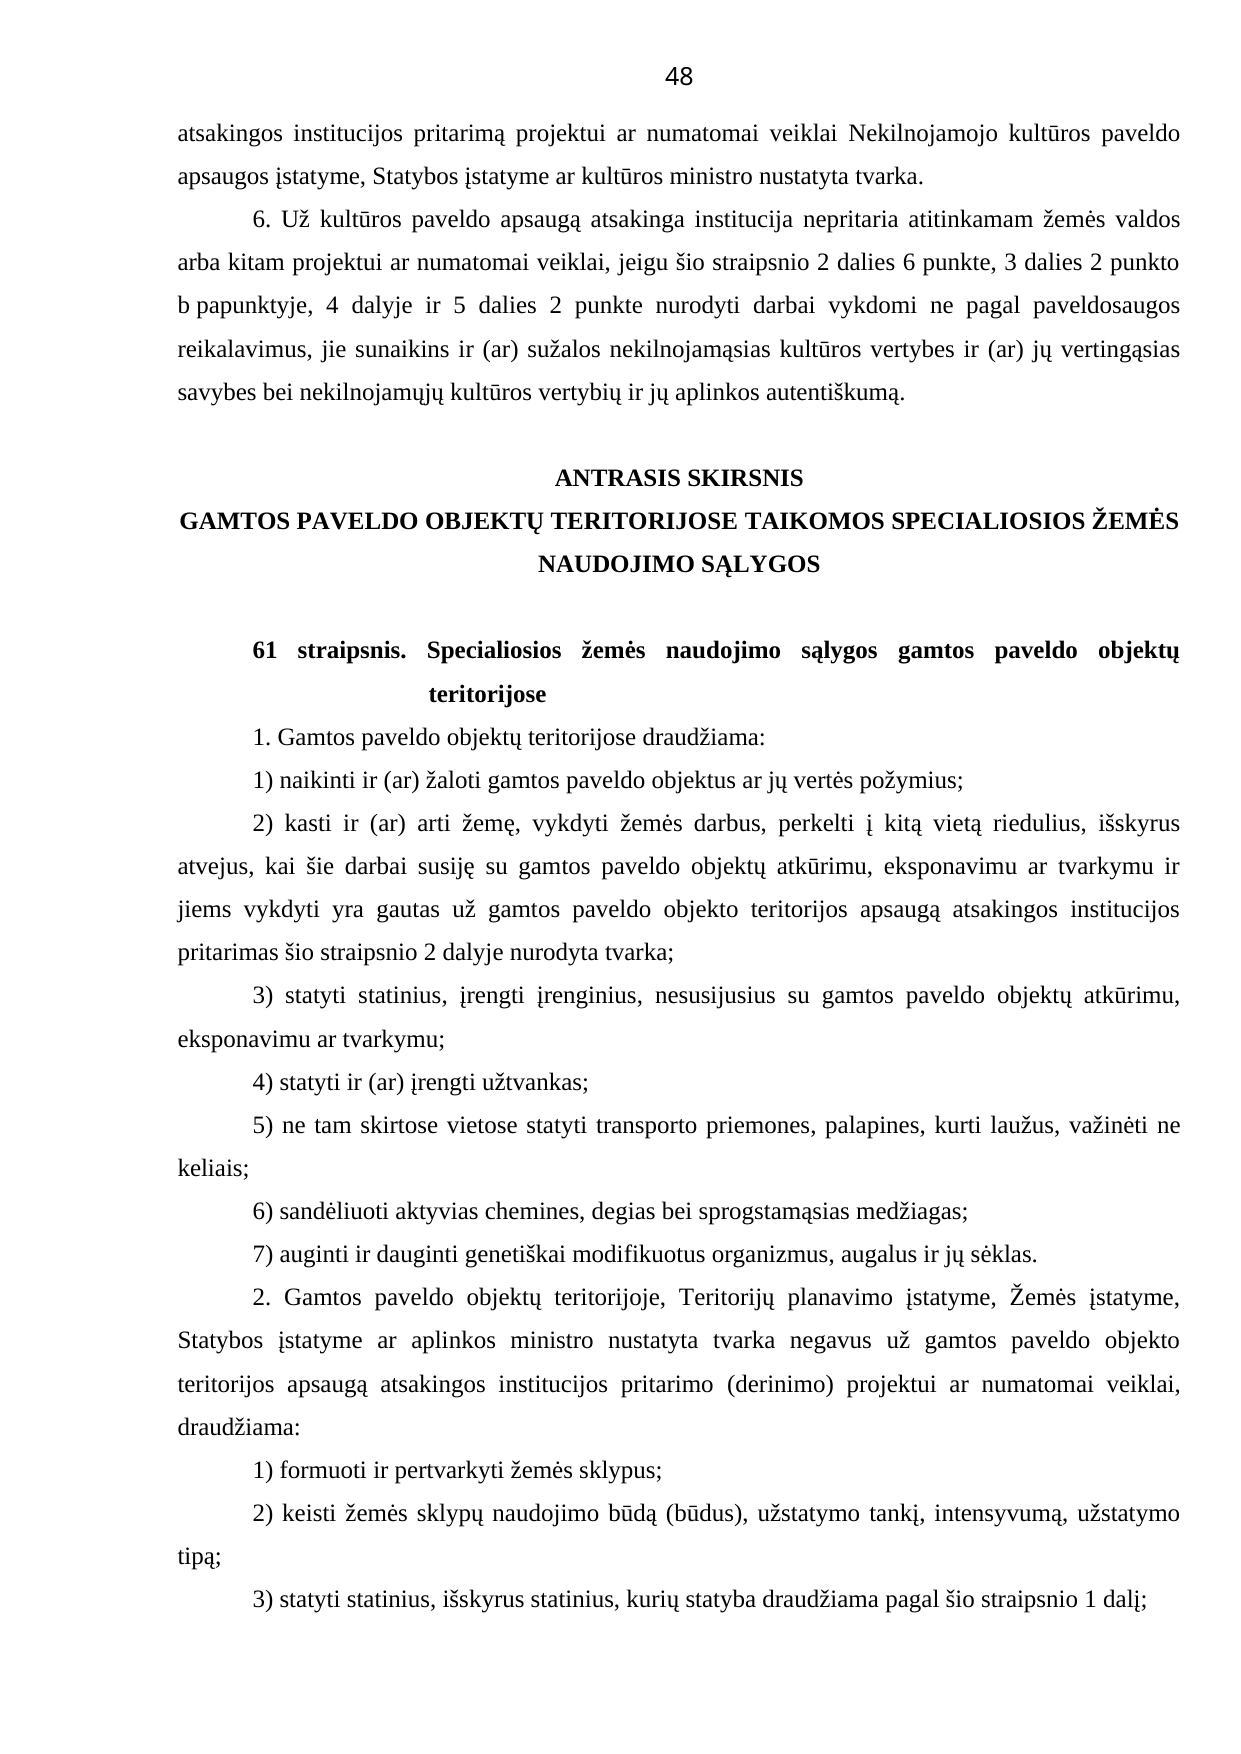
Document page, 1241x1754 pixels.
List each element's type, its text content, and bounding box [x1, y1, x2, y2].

text 1) formuoti ir pertvarkyti žemės sklypus; [177, 1455, 1181, 1484]
text 4) statyti ir (ar) įrengti užtvankas; [177, 1067, 1181, 1096]
text 5) ne tam skirtose vietose statyti transporto priemones, palapines, kurti laužus, važinėti ne keliais; [177, 1110, 1181, 1182]
text 3) statyti statinius, įrengti įrenginius, nesusijusius su gamtos paveldo objektų atkūrimu, eksponavimu ar tvarkymu; [177, 981, 1181, 1052]
text 7) auginti ir dauginti genetiškai modifikuotus organizmus, augalus ir jų sėklas. [177, 1239, 1181, 1268]
text 1. Gamtos paveldo objektų teritorijose draudžiama: [177, 722, 1181, 751]
text ANTRASIS SKIRSNIS [177, 463, 1181, 492]
text 61 straipsnis. Specialiosios žemės naudojimo sąlygos gamtos paveldo objektų teritorijose [252, 636, 1181, 707]
text 1) naikinti ir (ar) žaloti gamtos paveldo objektus ar jų vertės požymius; [177, 765, 1181, 794]
text 6. Už kultūros paveldo apsaugą atsakinga institucija nepritaria atitinkamam žemės valdos arba kitam projektui ar numatomai veiklai, jeigu šio straipsnio 2 dalies 6 punkte, 3 dalies 2 punkto b papunktyje, 4 dalyje ir 5 dalies 2 punkte nurodyti darbai vykdomi ne pagal paveldosaugos reikalavimus, jie sunaikins ir (ar) sužalos nekilnojamąsias kultūros vertybes ir (ar) jų vertingąsias savybes bei nekilnojamųjų kultūros vertybių ir jų aplinkos autentiškumą. [177, 204, 1181, 406]
text atsakingos institucijos pritarimą projektui ar numatomai veiklai Nekilnojamojo kultūros paveldo apsaugos įstatyme, Statybos įstatyme ar kultūros ministro nustatyta tvarka. [177, 118, 1181, 190]
text 2) keisti žemės sklypų naudojimo būdą (būdus), užstatymo tankį, intensyvumą, užstatymo tipą; [177, 1498, 1181, 1570]
text 6) sandėliuoti aktyvias chemines, degias bei sprogstamąsias medžiagas; [177, 1196, 1181, 1225]
text 2) kasti ir (ar) arti žemę, vykdyti žemės darbus, perkelti į kitą vietą riedulius, išskyrus atvejus, kai šie darbai susiję su gamtos paveldo objektų atkūrimu, eksponavimu ar tvarkymu ir jiems vykdyti yra gautas už gamtos paveldo objekto teritorijos apsaugą atsakingos institucijos pritarimas šio straipsnio 2 dalyje nurodyta tvarka; [177, 808, 1181, 966]
text 2. Gamtos paveldo objektų teritorijoje, Teritorijų planavimo įstatyme, Žemės įstatyme, Statybos įstatyme ar aplinkos ministro nustatyta tvarka negavus už gamtos paveldo objekto teritorijos apsaugą atsakingos institucijos pritarimo (derinimo) projektui ar numatomai veiklai, draudžiama: [177, 1282, 1181, 1441]
text 3) statyti statinius, išskyrus statinius, kurių statyba draudžiama pagal šio straipsnio 1 dalį; [177, 1584, 1181, 1613]
text GAMTOS PAVELDO OBJEKTŲ TERITORIJOSE TAIKOMOS SPECIALIOSIOS ŽEMĖS NAUDOJIMO SĄLYGOS [177, 506, 1181, 578]
